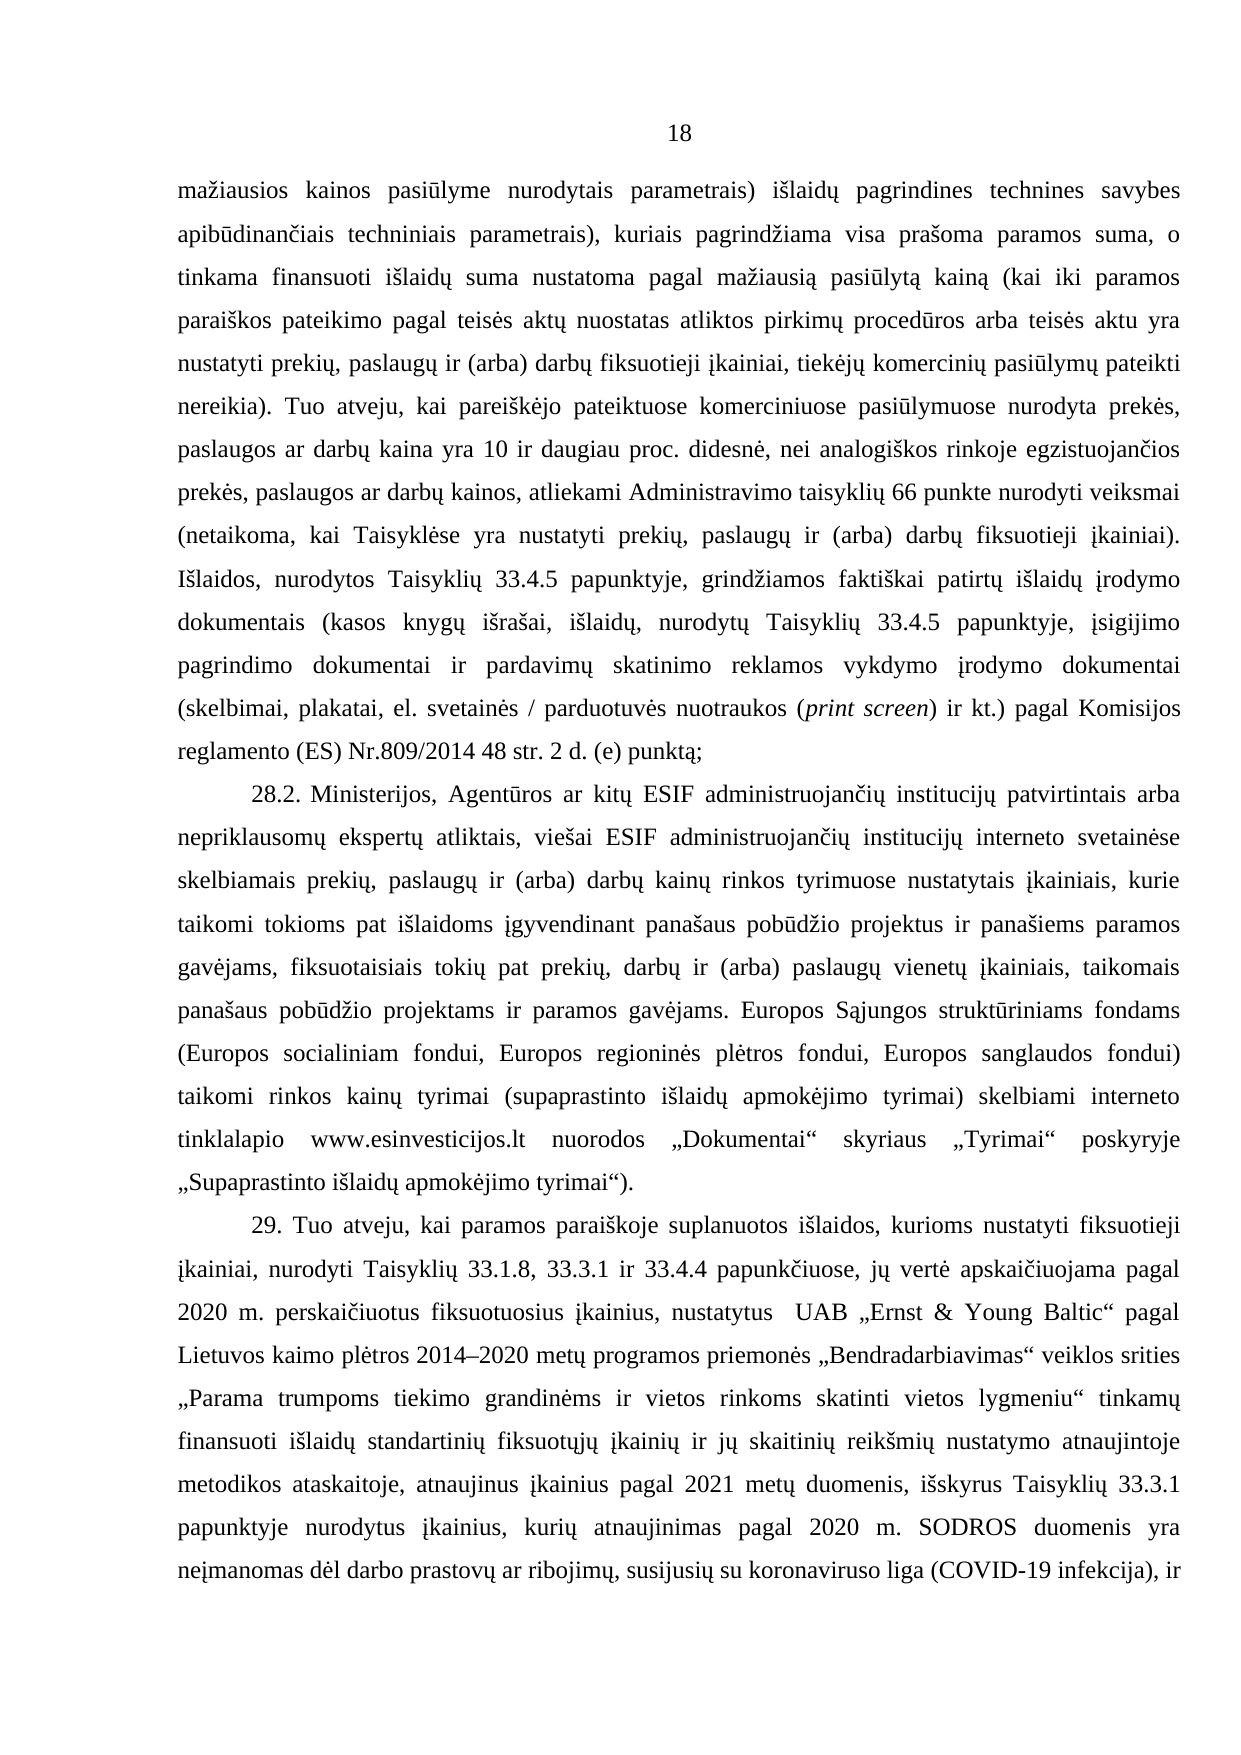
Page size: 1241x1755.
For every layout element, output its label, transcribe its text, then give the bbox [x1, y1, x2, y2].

text 28.2. Ministerijos, Agentūros ar kitų ESIF administruojančių institucijų patvirtintais arba nepriklausomų ekspertų atliktais, viešai ESIF administruojančių institucijų interneto svetainėse skelbiamais prekių, paslaugų ir (arba) darbų kainų rinkos tyrimuose nustatytais įkainiais, kurie taikomi tokioms pat išlaidoms įgyvendinant panašaus pobūdžio projektus ir panašiems paramos gavėjams, fiksuotaisiais tokių pat prekių, darbų ir (arba) paslaugų vienetų įkainiais, taikomais panašaus pobūdžio projektams ir paramos gavėjams. Europos Sąjungos struktūriniams fondams (Europos socialiniam fondui, Europos regioninės plėtros fondui, Europos sanglaudos fondui) taikomi rinkos kainų tyrimai (supaprastinto išlaidų apmokėjimo tyrimai) skelbiami interneto tinklalapio www.esinvesticijos.lt nuorodos „Dokumentai“ skyriaus „Tyrimai“ poskyryje „Supaprastinto išlaidų apmokėjimo tyrimai“). [177, 779, 1181, 1196]
text mažiausios kainos pasiūlyme nurodytais parametrais) išlaidų pagrindines technines savybes apibūdinančiais techniniais parametrais), kuriais pagrindžiama visa prašoma paramos suma, o tinkama finansuoti išlaidų suma nustatoma pagal mažiausią pasiūlytą kainą (kai iki paramos paraiškos pateikimo pagal teisės aktų nuostatas atliktos pirkimų procedūros arba teisės aktu yra nustatyti prekių, paslaugų ir (arba) darbų fiksuotieji įkainiai, tiekėjų komercinių pasiūlymų pateikti nereikia). Tuo atveju, kai pareiškėjo pateiktuose komerciniuose pasiūlymuose nurodyta prekės, paslaugos ar darbų kaina yra 10 ir daugiau proc. didesnė, nei analogiškos rinkoje egzistuojančios prekės, paslaugos ar darbų kainos, atliekami Administravimo taisyklių 66 punkte nurodyti veiksmai (netaikoma, kai Taisyklėse yra nustatyti prekių, paslaugų ir (arba) darbų fiksuotieji įkainiai). Išlaidos, nurodytos Taisyklių 33.4.5 papunktyje, grindžiamos faktiškai patirtų išlaidų įrodymo dokumentais (kasos knygų išrašai, išlaidų, nurodytų Taisyklių 33.4.5 papunktyje, įsigijimo pagrindimo dokumentai ir pardavimų skatinimo reklamos vykdymo įrodymo dokumentai (skelbimai, plakatai, el. svetainės / parduotuvės nuotraukos (print screen) ir kt.) pagal Komisijos reglamento (ES) Nr.809/2014 48 str. 2 d. (e) punktą; [177, 176, 1181, 765]
text 29. Tuo atveju, kai paramos paraiškoje suplanuotos išlaidos, kurioms nustatyti fiksuotieji įkainiai, nurodyti Taisyklių 33.1.8, 33.3.1 ir 33.4.4 papunkčiuose, jų vertė apskaičiuojama pagal 2020 m. perskaičiuotus fiksuotuosius įkainius, nustatytus UAB „Ernst & Young Baltic“ pagal Lietuvos kaimo plėtros 2014–2020 metų programos priemonės „Bendradarbiavimas“ veiklos srities „Parama trumpoms tiekimo grandinėms ir vietos rinkoms skatinti vietos lygmeniu“ tinkamų finansuoti išlaidų standartinių fiksuotųjų įkainių ir jų skaitinių reikšmių nustatymo atnaujintoje metodikos ataskaitoje, atnaujinus įkainius pagal 2021 metų duomenis, išskyrus Taisyklių 33.3.1 papunktyje nurodytus įkainius, kurių atnaujinimas pagal 2020 m. SODROS duomenis yra neįmanomas dėl darbo prastovų ar ribojimų, susijusių su koronaviruso liga (COVID-19 infekcija), ir [177, 1211, 1181, 1584]
